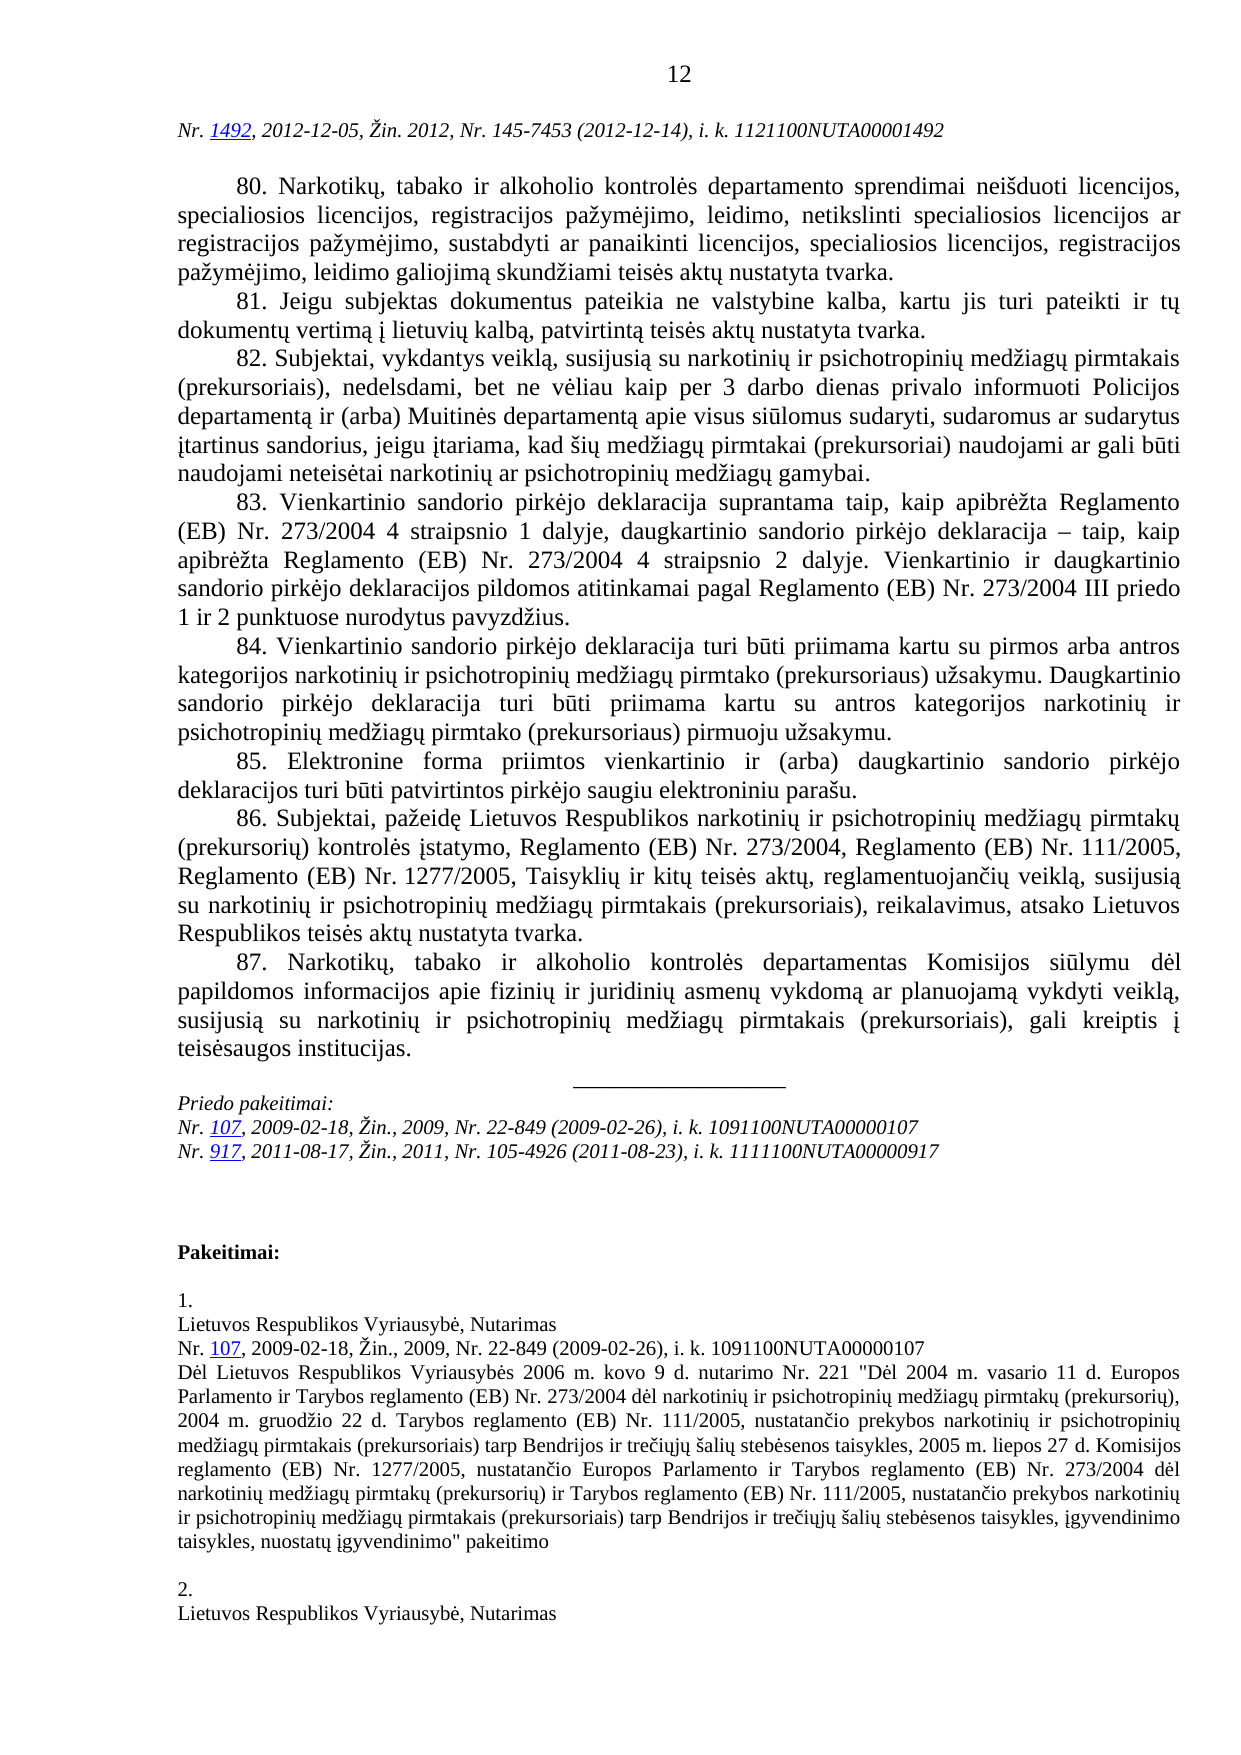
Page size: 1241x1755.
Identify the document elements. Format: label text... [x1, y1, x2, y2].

text 85. Elektronine forma priimtos vienkartinio ir (arba) daugkartinio sandorio pirkėjo deklaracijos turi būti patvirtintos pirkėjo saugiu elektroniniu parašu. [177, 746, 1181, 803]
text 83. Vienkartinio sandorio pirkėjo deklaracija suprantama taip, kaip apibrėžta Reglamento (EB) Nr. 273/2004 4 straipsnio 1 dalyje, daugkartinio sandorio pirkėjo deklaracija – taip, kaip apibrėžta Reglamento (EB) Nr. 273/2004 4 straipsnio 2 dalyje. Vienkartinio ir daugkartinio sandorio pirkėjo deklaracijos pildomos atitinkamai pagal Reglamento (EB) Nr. 273/2004 III priedo 1 ir 2 punktuose nurodytus pavyzdžius. [177, 487, 1181, 631]
text _________________ [177, 1062, 1181, 1091]
text Nr. 107, 2009-02-18, Žin., 2009, Nr. 22-849 (2009-02-26), i. k. 1091100NUTA00000107 [177, 1115, 1181, 1139]
text Pakeitimai: [177, 1240, 1181, 1264]
text Dėl Lietuvos Respublikos Vyriausybės 2006 m. kovo 9 d. nutarimo Nr. 221 "Dėl 2004 m. vasario 11 d. Europos Parlamento ir Tarybos reglamento (EB) Nr. 273/2004 dėl narkotinių ir psichotropinių medžiagų pirmtakų (prekursorių), 2004 m. gruodžio 22 d. Tarybos reglamento (EB) Nr. 111/2005, nustatančio prekybos narkotinių ir psichotropinių medžiagų pirmtakais (prekursoriais) tarp Bendrijos ir trečiųjų šalių stebėsenos taisykles, 2005 m. liepos 27 d. Komisijos reglamento (EB) Nr. 1277/2005, nustatančio Europos Parlamento ir Tarybos reglamento (EB) Nr. 273/2004 dėl narkotinių medžiagų pirmtakų (prekursorių) ir Tarybos reglamento (EB) Nr. 111/2005, nustatančio prekybos narkotinių ir psichotropinių medžiagų pirmtakais (prekursoriais) tarp Bendrijos ir trečiųjų šalių stebėsenos taisykles, įgyvendinimo taisykles, nuostatų įgyvendinimo" pakeitimo [177, 1360, 1181, 1553]
text 86. Subjektai, pažeidę Lietuvos Respublikos narkotinių ir psichotropinių medžiagų pirmtakų (prekursorių) kontrolės įstatymo, Reglamento (EB) Nr. 273/2004, Reglamento (EB) Nr. 111/2005, Reglamento (EB) Nr. 1277/2005, Taisyklių ir kitų teisės aktų, reglamentuojančių veiklą, susijusią su narkotinių ir psichotropinių medžiagų pirmtakais (prekursoriais), reikalavimus, atsako Lietuvos Respublikos teisės aktų nustatyta tvarka. [177, 803, 1181, 947]
text 1. [177, 1288, 1181, 1312]
text Nr. 107, 2009-02-18, Žin., 2009, Nr. 22-849 (2009-02-26), i. k. 1091100NUTA00000107 [177, 1336, 1181, 1360]
text Nr. 917, 2011-08-17, Žin., 2011, Nr. 105-4926 (2011-08-23), i. k. 1111100NUTA00000917 [177, 1139, 1181, 1163]
text 80. Narkotikų, tabako ir alkoholio kontrolės departamento sprendimai neišduoti licencijos, specialiosios licencijos, registracijos pažymėjimo, leidimo, netikslinti specialiosios licencijos ar registracijos pažymėjimo, sustabdyti ar panaikinti licencijos, specialiosios licencijos, registracijos pažymėjimo, leidimo galiojimą skundžiami teisės aktų nustatyta tvarka. [177, 171, 1181, 286]
text 84. Vienkartinio sandorio pirkėjo deklaracija turi būti priimama kartu su pirmos arba antros kategorijos narkotinių ir psichotropinių medžiagų pirmtako (prekursoriaus) užsakymu. Daugkartinio sandorio pirkėjo deklaracija turi būti priimama kartu su antros kategorijos narkotinių ir psichotropinių medžiagų pirmtako (prekursoriaus) pirmuoju užsakymu. [177, 631, 1181, 746]
text Priedo pakeitimai: [177, 1091, 1181, 1115]
text 81. Jeigu subjektas dokumentus pateikia ne valstybine kalba, kartu jis turi pateikti ir tų dokumentų vertimą į lietuvių kalbą, patvirtintą teisės aktų nustatyta tvarka. [177, 286, 1181, 343]
text Lietuvos Respublikos Vyriausybė, Nutarimas [177, 1312, 1181, 1336]
text Lietuvos Respublikos Vyriausybė, Nutarimas [177, 1601, 1181, 1625]
text 2. [177, 1577, 1181, 1601]
text Nr. 1492, 2012-12-05, Žin. 2012, Nr. 145-7453 (2012-12-14), i. k. 1121100NUTA00001492 [177, 118, 1181, 142]
text 87. Narkotikų, tabako ir alkoholio kontrolės departamentas Komisijos siūlymu dėl papildomos informacijos apie fizinių ir juridinių asmenų vykdomą ar planuojamą vykdyti veiklą, susijusią su narkotinių ir psichotropinių medžiagų pirmtakais (prekursoriais), gali kreiptis į teisėsaugos institucijas. [177, 947, 1181, 1062]
text 82. Subjektai, vykdantys veiklą, susijusią su narkotinių ir psichotropinių medžiagų pirmtakais (prekursoriais), nedelsdami, bet ne vėliau kaip per 3 darbo dienas privalo informuoti Policijos departamentą ir (arba) Muitinės departamentą apie visus siūlomus sudaryti, sudaromus ar sudarytus įtartinus sandorius, jeigu įtariama, kad šių medžiagų pirmtakai (prekursoriai) naudojami ar gali būti naudojami neteisėtai narkotinių ar psichotropinių medžiagų gamybai. [177, 343, 1181, 487]
